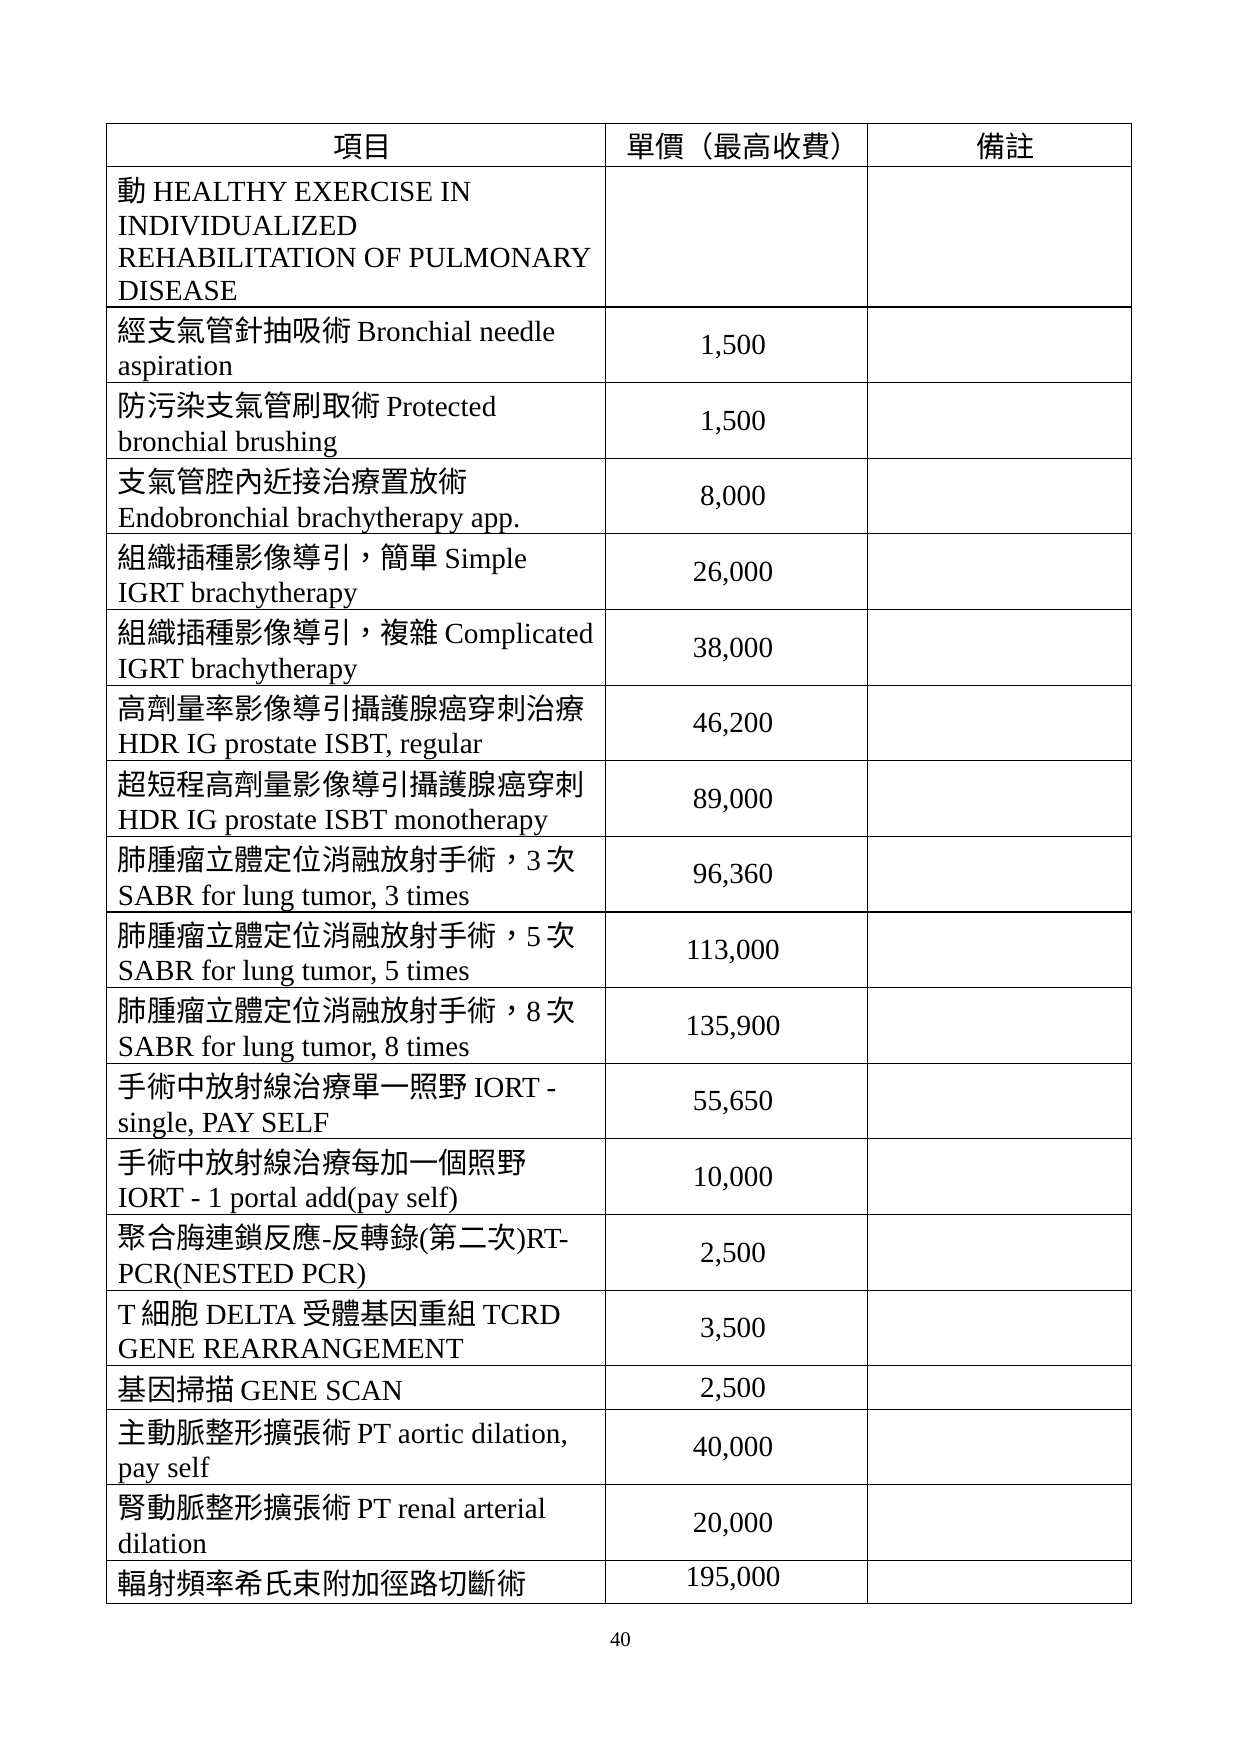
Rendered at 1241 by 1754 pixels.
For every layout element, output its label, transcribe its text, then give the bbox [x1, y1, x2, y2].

table_cell 高劑量率影像導引攝護腺癌穿刺治療HDR IG prostate ISBT, regular [107, 686, 605, 760]
table_cell 主動脈整形擴張術PT aortic dilation, pay self [107, 1410, 605, 1484]
table_cell [606, 167, 867, 306]
table_cell 防污染支氣管刷取術Protected bronchial brushing [107, 383, 605, 458]
table_cell T細胞DELTA受體基因重組TCRD GENE REARRANGEMENT [107, 1291, 605, 1365]
table_cell 2,500 [606, 1215, 867, 1289]
table_cell [868, 534, 1131, 609]
table_cell 46,200 [606, 686, 867, 760]
table_cell 135,900 [606, 988, 867, 1063]
table_header 備註 [868, 124, 1131, 166]
table_cell 基因掃描GENE SCAN [107, 1366, 605, 1408]
table_cell 腎動脈整形擴張術PT renal arterial dilation [107, 1485, 605, 1560]
table_cell 1,500 [606, 308, 867, 382]
table_cell 輻射頻率希氏束附加徑路切斷術 [107, 1561, 605, 1603]
table_header 單價（最高收費） [606, 124, 867, 166]
table_cell 20,000 [606, 1485, 867, 1560]
table_cell [868, 308, 1131, 382]
table_cell 手術中放射線治療每加一個照野IORT - 1 portal add(pay self) [107, 1139, 605, 1214]
table_cell [868, 761, 1131, 836]
table_cell [868, 1291, 1131, 1365]
table_cell 96,360 [606, 837, 867, 911]
table_cell 2,500 [606, 1366, 867, 1408]
table_cell [868, 459, 1131, 533]
table_cell [868, 167, 1131, 306]
table_cell 195,000 [606, 1561, 867, 1603]
table_cell [868, 837, 1131, 911]
table_cell 經支氣管針抽吸術Bronchial needle aspiration [107, 308, 605, 382]
table_cell 113,000 [606, 913, 867, 987]
table_cell 8,000 [606, 459, 867, 533]
table_cell 26,000 [606, 534, 867, 609]
table_cell 89,000 [606, 761, 867, 836]
table_cell [868, 686, 1131, 760]
table_cell 組織插種影像導引，簡單Simple IGRT brachytherapy [107, 534, 605, 609]
table_cell 肺腫瘤立體定位消融放射手術，5次SABR for lung tumor, 5 times [107, 913, 605, 987]
table_cell [868, 1139, 1131, 1214]
table_cell 3,500 [606, 1291, 867, 1365]
table_cell 支氣管腔內近接治療置放術Endobronchial brachytherapy app. [107, 459, 605, 533]
table_cell 肺腫瘤立體定位消融放射手術，8次SABR for lung tumor, 8 times [107, 988, 605, 1063]
table_cell 動HEALTHY EXERCISE IN INDIVIDUALIZED REHABILITATION OF PULMONARY DISEASE [107, 167, 605, 306]
table_cell 聚合脢連鎖反應-反轉錄(第二次)RT-PCR(NESTED PCR) [107, 1215, 605, 1289]
table_header 項目 [107, 124, 605, 166]
table_cell [868, 1366, 1131, 1408]
table_cell [868, 913, 1131, 987]
table_cell [868, 1215, 1131, 1289]
table_cell 38,000 [606, 610, 867, 684]
table_cell [868, 1410, 1131, 1484]
table_cell 10,000 [606, 1139, 867, 1214]
table_cell [868, 610, 1131, 684]
table_cell 1,500 [606, 383, 867, 458]
table_cell 超短程高劑量影像導引攝護腺癌穿刺HDR IG prostate ISBT monotherapy [107, 761, 605, 836]
table_cell [868, 383, 1131, 458]
table_cell 55,650 [606, 1064, 867, 1138]
table_cell 40,000 [606, 1410, 867, 1484]
table_cell 肺腫瘤立體定位消融放射手術，3次SABR for lung tumor, 3 times [107, 837, 605, 911]
table_cell 手術中放射線治療單一照野IORT - single, PAY SELF [107, 1064, 605, 1138]
table_cell [868, 1485, 1131, 1560]
table_cell [868, 1561, 1131, 1603]
table_cell [868, 988, 1131, 1063]
table_cell 組織插種影像導引，複雜Complicated IGRT brachytherapy [107, 610, 605, 684]
table_cell [868, 1064, 1131, 1138]
